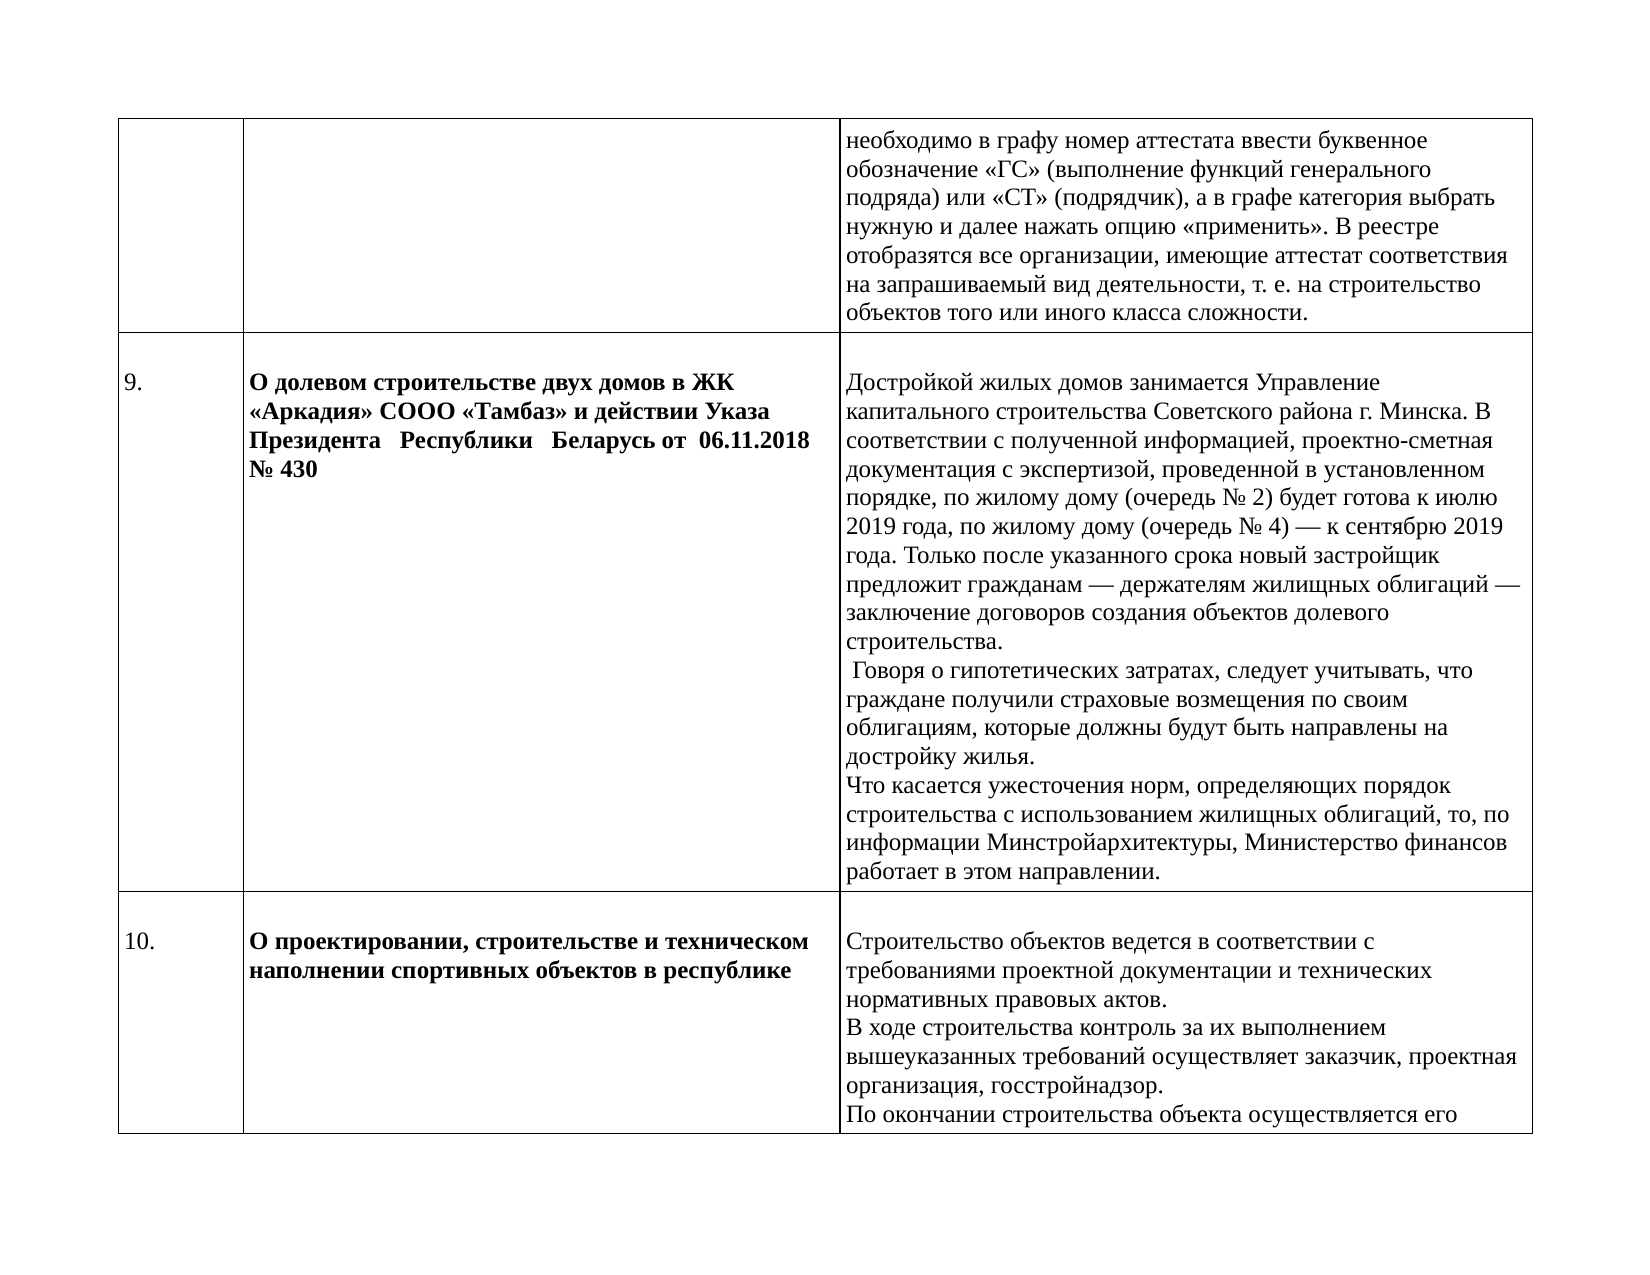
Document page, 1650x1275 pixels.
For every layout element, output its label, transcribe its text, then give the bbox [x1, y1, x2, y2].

table_cell [244, 119, 839, 332]
table_cell 10. [119, 892, 243, 1133]
table_cell необходимо в графу номер аттестата ввести буквенное обозначение «ГС» (выполнение функций генерального подряда) или «СТ» (подрядчик), а в графе категория выбрать нужную и далее нажать опцию «применить». В реестре отобразятся все организации, имеющие аттестат соответствия на запрашиваемый вид деятельности, т. е. на строительство объектов того или иного класса сложности. [841, 119, 1532, 332]
table_cell [119, 119, 243, 332]
table_cell Строительство объектов ведется в соответствии с требованиями проектной документации и технических нормативных правовых актов. В ходе строительства контроль за их выполнением вышеуказанных требований осуществляет заказчик, проектная организация, госстройнадзор. По окончании строительства объекта осуществляется его [841, 892, 1532, 1133]
table_cell 9. [119, 333, 243, 891]
table_cell О долевом строительстве двух домов в ЖК «Аркадия» СООО «Тамбаз» и действии Указа Президента Республики Беларусь от 06.11.2018 № 430 [244, 333, 839, 891]
table_cell Достройкой жилых домов занимается Управление капитального строительства Советского района г. Минска. В соответствии с полученной информацией, проектно-сметная документация с экспертизой, проведенной в установленном порядке, по жилому дому (очередь № 2) будет готова к июлю 2019 года, по жилому дому (очередь № 4) — к сентябрю 2019 года. Только после указанного срока новый застройщик предложит гражданам — держателям жилищных облигаций — заключение договоров создания объектов долевого строительства. Говоря о гипотетических затратах, следует учитывать, что граждане получили страховые возмещения по своим облигациям, которые должны будут быть направлены на достройку жилья. Что касается ужесточения норм, определяющих порядок строительства с использованием жилищных облигаций, то, по информации Минстройархитектуры, Министерство финансов работает в этом направлении. [841, 333, 1532, 891]
table_cell О проектировании, строительстве и техническом наполнении спортивных объектов в республике [244, 892, 839, 1133]
